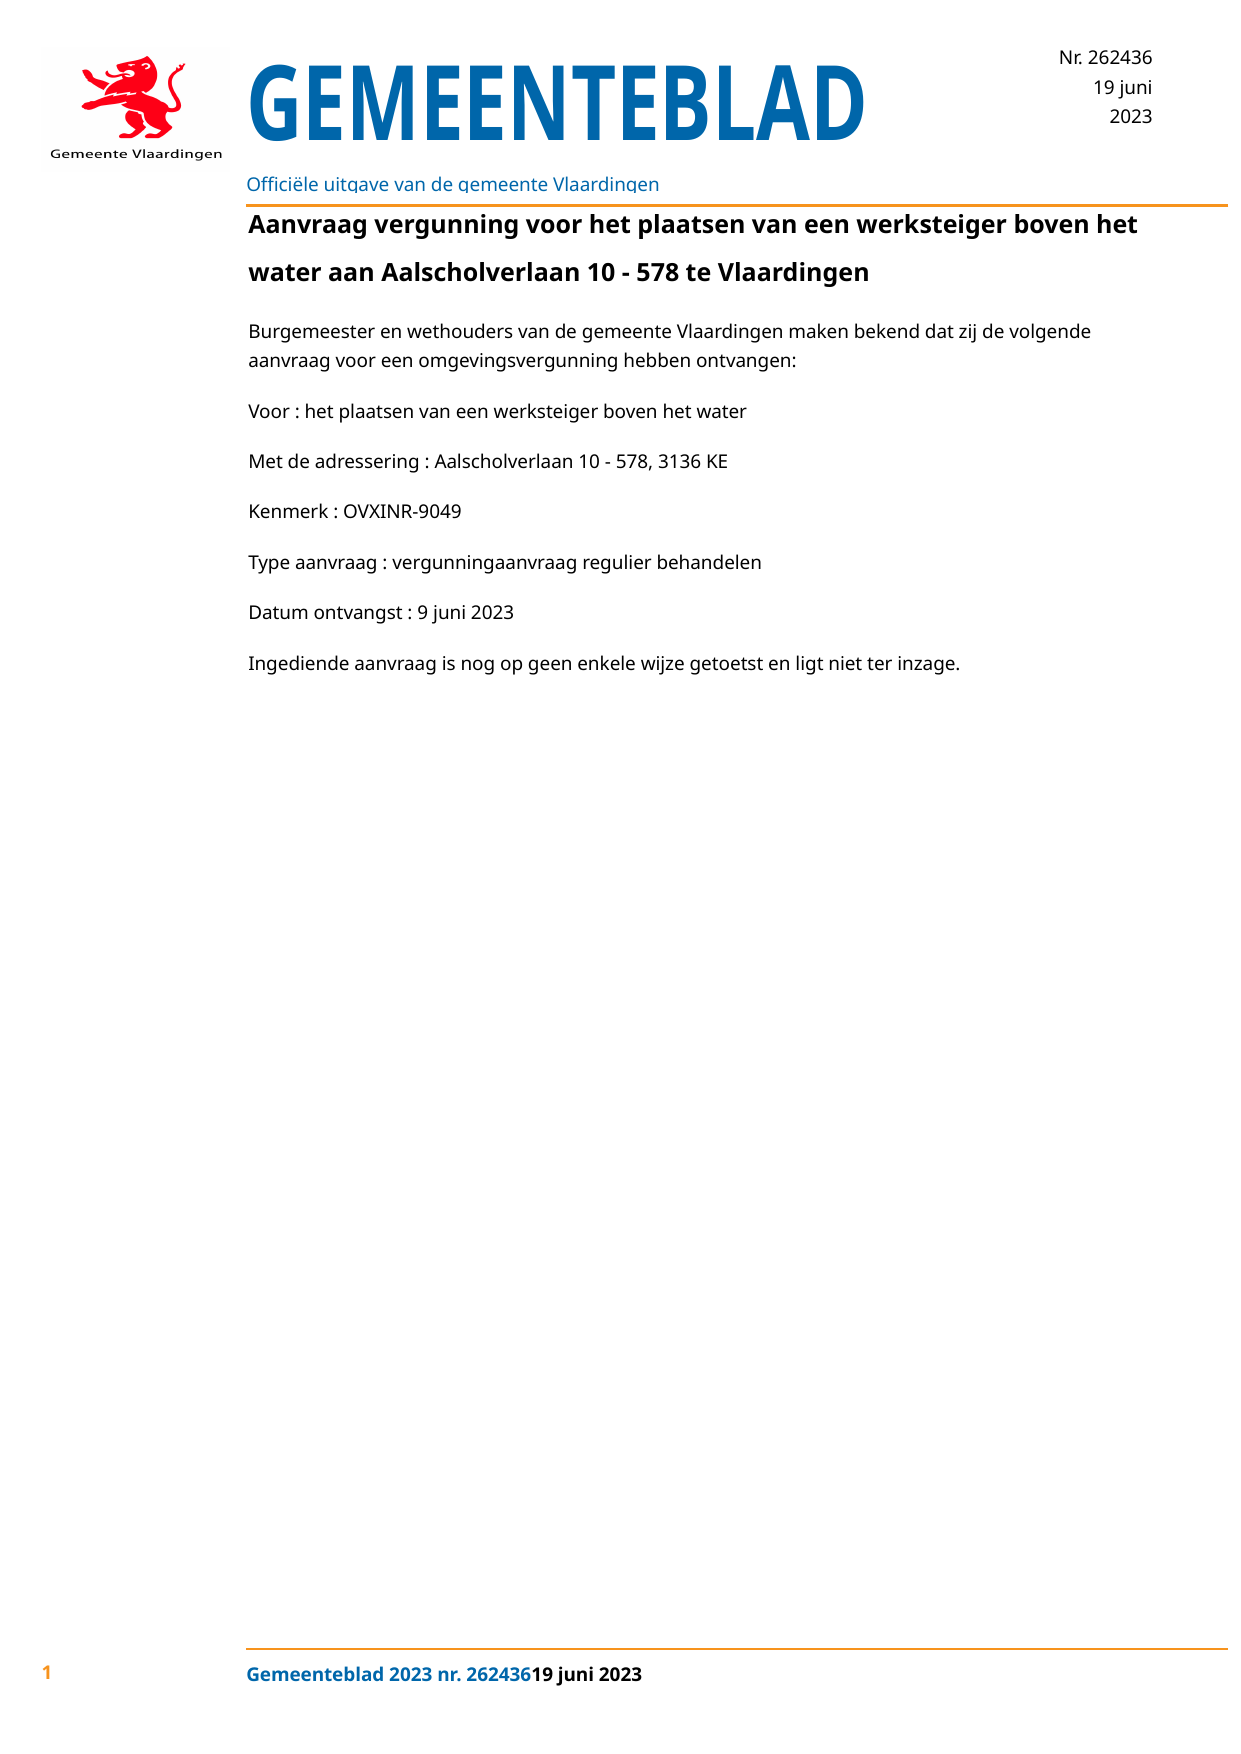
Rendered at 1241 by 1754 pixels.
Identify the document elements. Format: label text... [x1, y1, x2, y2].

text Ingediende aanvraag is nog op geen enkele wijze getoetst en ligt niet ter inzage. [248, 650, 1152, 676]
text Datum ontvangst : 9 juni 2023 [248, 599, 1152, 625]
text Burgemeester en wethouders van de gemeente Vlaardingen maken bekend dat zij de volgende aanvraag voor een omgevingsvergunning hebben ontvangen: [248, 318, 1152, 373]
text Met de adressering : Aalscholverlaan 10 - 578, 3136 KE [248, 448, 1152, 474]
text Voor : het plaatsen van een werksteiger boven het water [248, 398, 1152, 424]
picture [41, 47, 231, 172]
text Aanvraag vergunning voor het plaatsen van een werksteiger boven het water aan Aalscholverlaan 10 - 578 te Vlaardingen [248, 207, 1152, 288]
text Kenmerk : OVXINR-9049 [248, 499, 1152, 524]
text Type aanvraag : vergunningaanvraag regulier behandelen [248, 549, 1152, 575]
